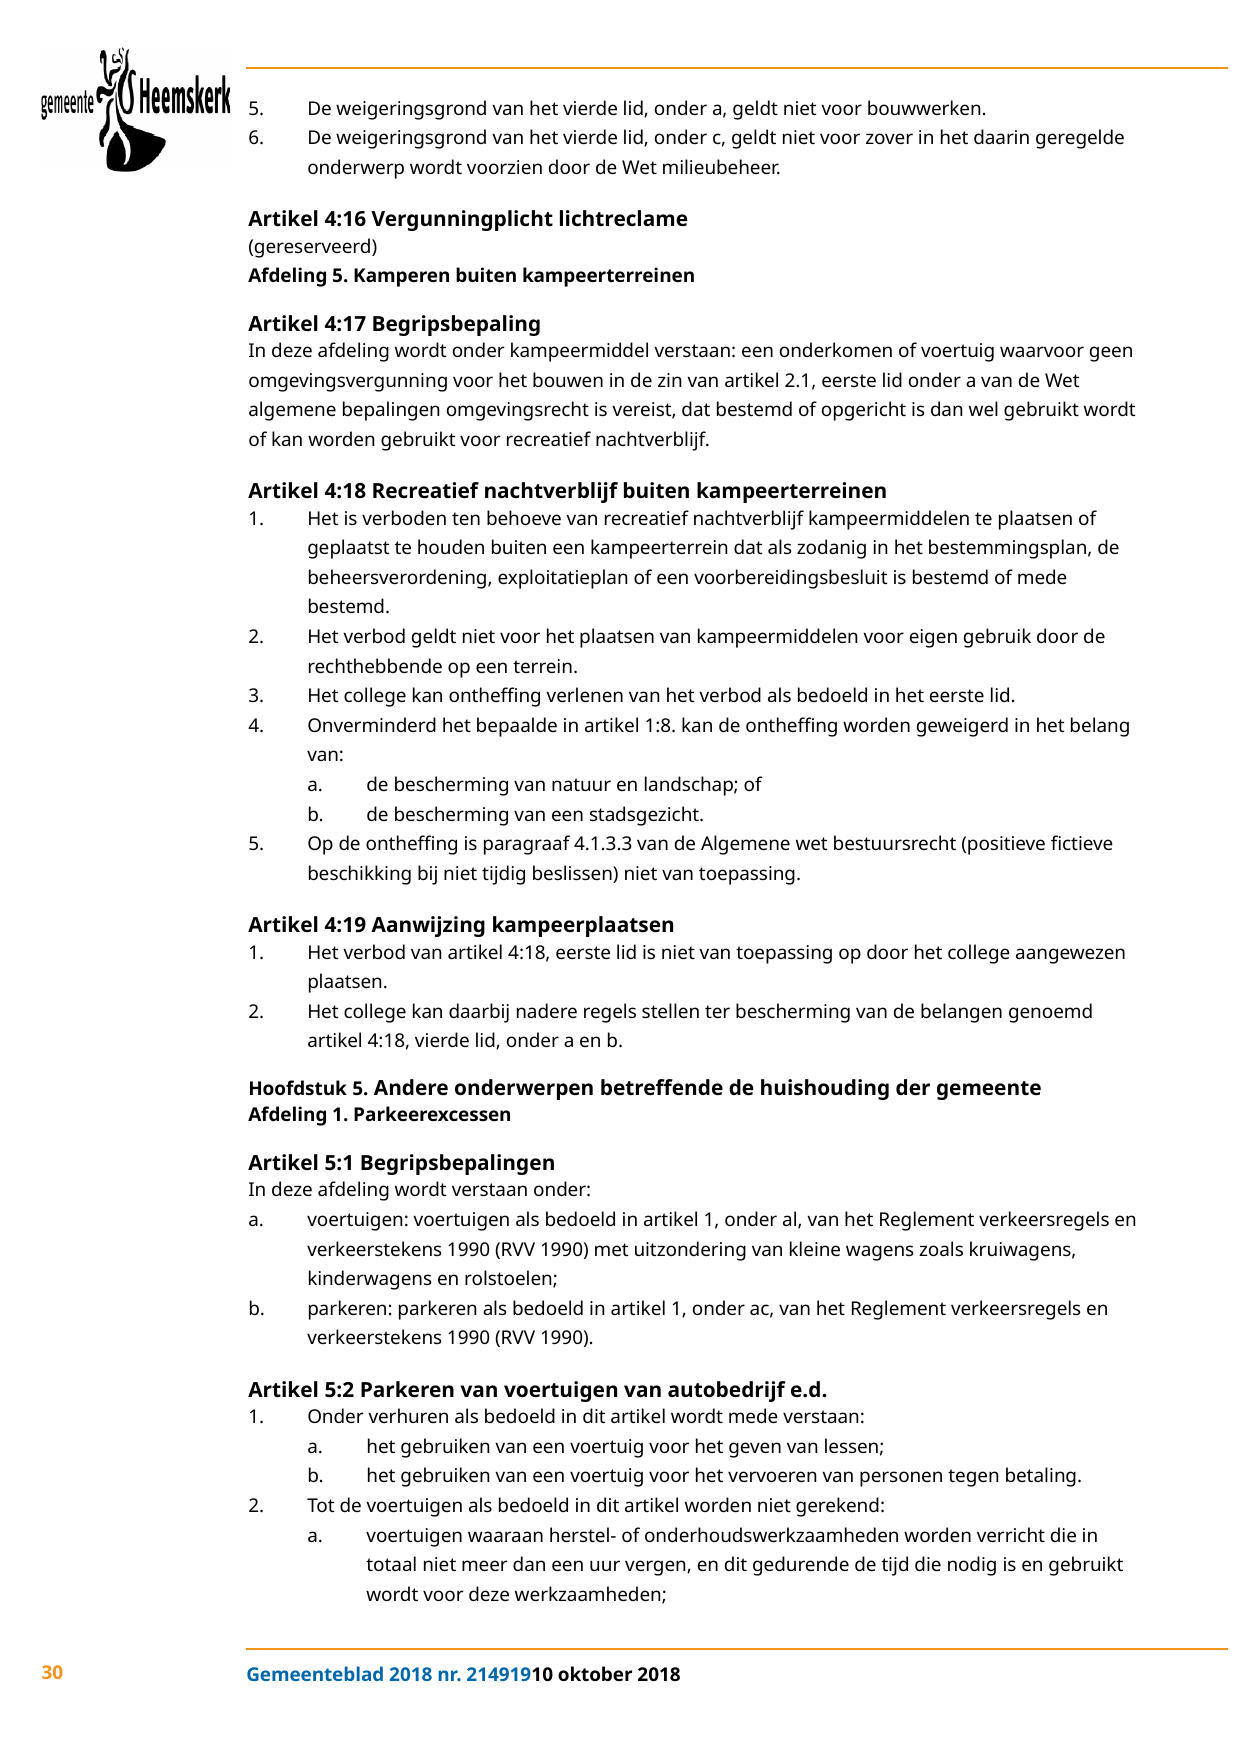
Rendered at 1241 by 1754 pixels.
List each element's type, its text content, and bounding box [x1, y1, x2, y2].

text (gereserveerd) [248, 233, 1152, 258]
list Het is verboden ten behoeve van recreatief nachtverblijf kampeermiddelen te plaatsen of geplaatst te houden buiten een kampeerterrein dat als zodanig in het bestemmingsplan, de beheersverordening, exploitatieplan of een voorbereidingsbesluit is bestemd of mede bestemd. [248, 505, 1152, 619]
list het gebruiken van een voertuig voor het vervoeren van personen tegen betaling. [307, 1463, 1152, 1488]
text Artikel 4:18 Recreatief nachtverblijf buiten kampeerterreinen [248, 477, 1152, 505]
picture [41, 47, 231, 172]
list Het verbod van artikel 4:18, eerste lid is niet van toepassing op door het college aangewezen plaatsen. [248, 939, 1152, 994]
list Onverminderd het bepaalde in artikel 1:8. kan de ontheffing worden geweigerd in het belang van: [248, 712, 1152, 767]
list De weigeringsgrond van het vierde lid, onder c, geldt niet voor zover in het daarin geregelde onderwerp wordt voorzien door de Wet milieubeheer. [248, 124, 1152, 180]
text Artikel 5:2 Parkeren van voertuigen van autobedrijf e.d. [248, 1375, 1152, 1403]
list Het college kan ontheffing verlenen van het verbod als bedoeld in het eerste lid. [248, 682, 1152, 708]
text In deze afdeling wordt verstaan onder: [248, 1177, 1152, 1202]
list De weigeringsgrond van het vierde lid, onder a, geldt niet voor bouwwerken. [248, 95, 1152, 121]
list voertuigen: voertuigen als bedoeld in artikel 1, onder al, van het Reglement verkeersregels en verkeerstekens 1990 (RVV 1990) met uitzondering van kleine wagens zoals kruiwagens, kinderwagens en rolstoelen; [248, 1206, 1152, 1291]
text Hoofdstuk 5. Andere onderwerpen betreffende de huishouding der gemeente [248, 1073, 1152, 1102]
list Het verbod geldt niet voor het plaatsen van kampeermiddelen voor eigen gebruik door de rechthebbende op een terrein. [248, 623, 1152, 679]
list Onder verhuren als bedoeld in dit artikel wordt mede verstaan: [248, 1403, 1152, 1429]
list de bescherming van natuur en landschap; of [307, 771, 1152, 797]
text Artikel 4:19 Aanwijzing kampeerplaatsen [248, 910, 1152, 939]
list Het college kan daarbij nadere regels stellen ter bescherming van de belangen genoemd artikel 4:18, vierde lid, onder a en b. [248, 998, 1152, 1053]
text Artikel 4:17 Begripsbepaling [248, 309, 1152, 337]
list het gebruiken van een voertuig voor het geven van lessen; [307, 1433, 1152, 1459]
list voertuigen waaraan herstel- of onderhoudswerkzaamheden worden verricht die in totaal niet meer dan een uur vergen, en dit gedurende de tijd die nodig is en gebruikt wordt voor deze werkzaamheden; [307, 1522, 1152, 1607]
list Tot de voertuigen als bedoeld in dit artikel worden niet gerekend: [248, 1492, 1152, 1518]
text In deze afdeling wordt onder kampeermiddel verstaan: een onderkomen of voertuig waarvoor geen omgevingsvergunning voor het bouwen in de zin van artikel 2.1, eerste lid onder a van de Wet algemene bepalingen omgevingsrecht is vereist, dat bestemd of opgericht is dan wel gebruikt wordt of kan worden gebruikt voor recreatief nachtverblijf. [248, 337, 1152, 452]
list parkeren: parkeren als bedoeld in artikel 1, onder ac, van het Reglement verkeersregels en verkeerstekens 1990 (RVV 1990). [248, 1295, 1152, 1350]
text Afdeling 1. Parkeerexcessen [248, 1102, 1152, 1127]
text Afdeling 5. Kamperen buiten kampeerterreinen [248, 262, 1152, 288]
text Artikel 4:16 Vergunningplicht lichtreclame [248, 204, 1152, 233]
text Artikel 5:1 Begripsbepalingen [248, 1148, 1152, 1177]
list de bescherming van een stadsgezicht. [307, 801, 1152, 827]
list Op de ontheffing is paragraaf 4.1.3.3 van de Algemene wet bestuursrecht (positieve fictieve beschikking bij niet tijdig beslissen) niet van toepassing. [248, 830, 1152, 886]
